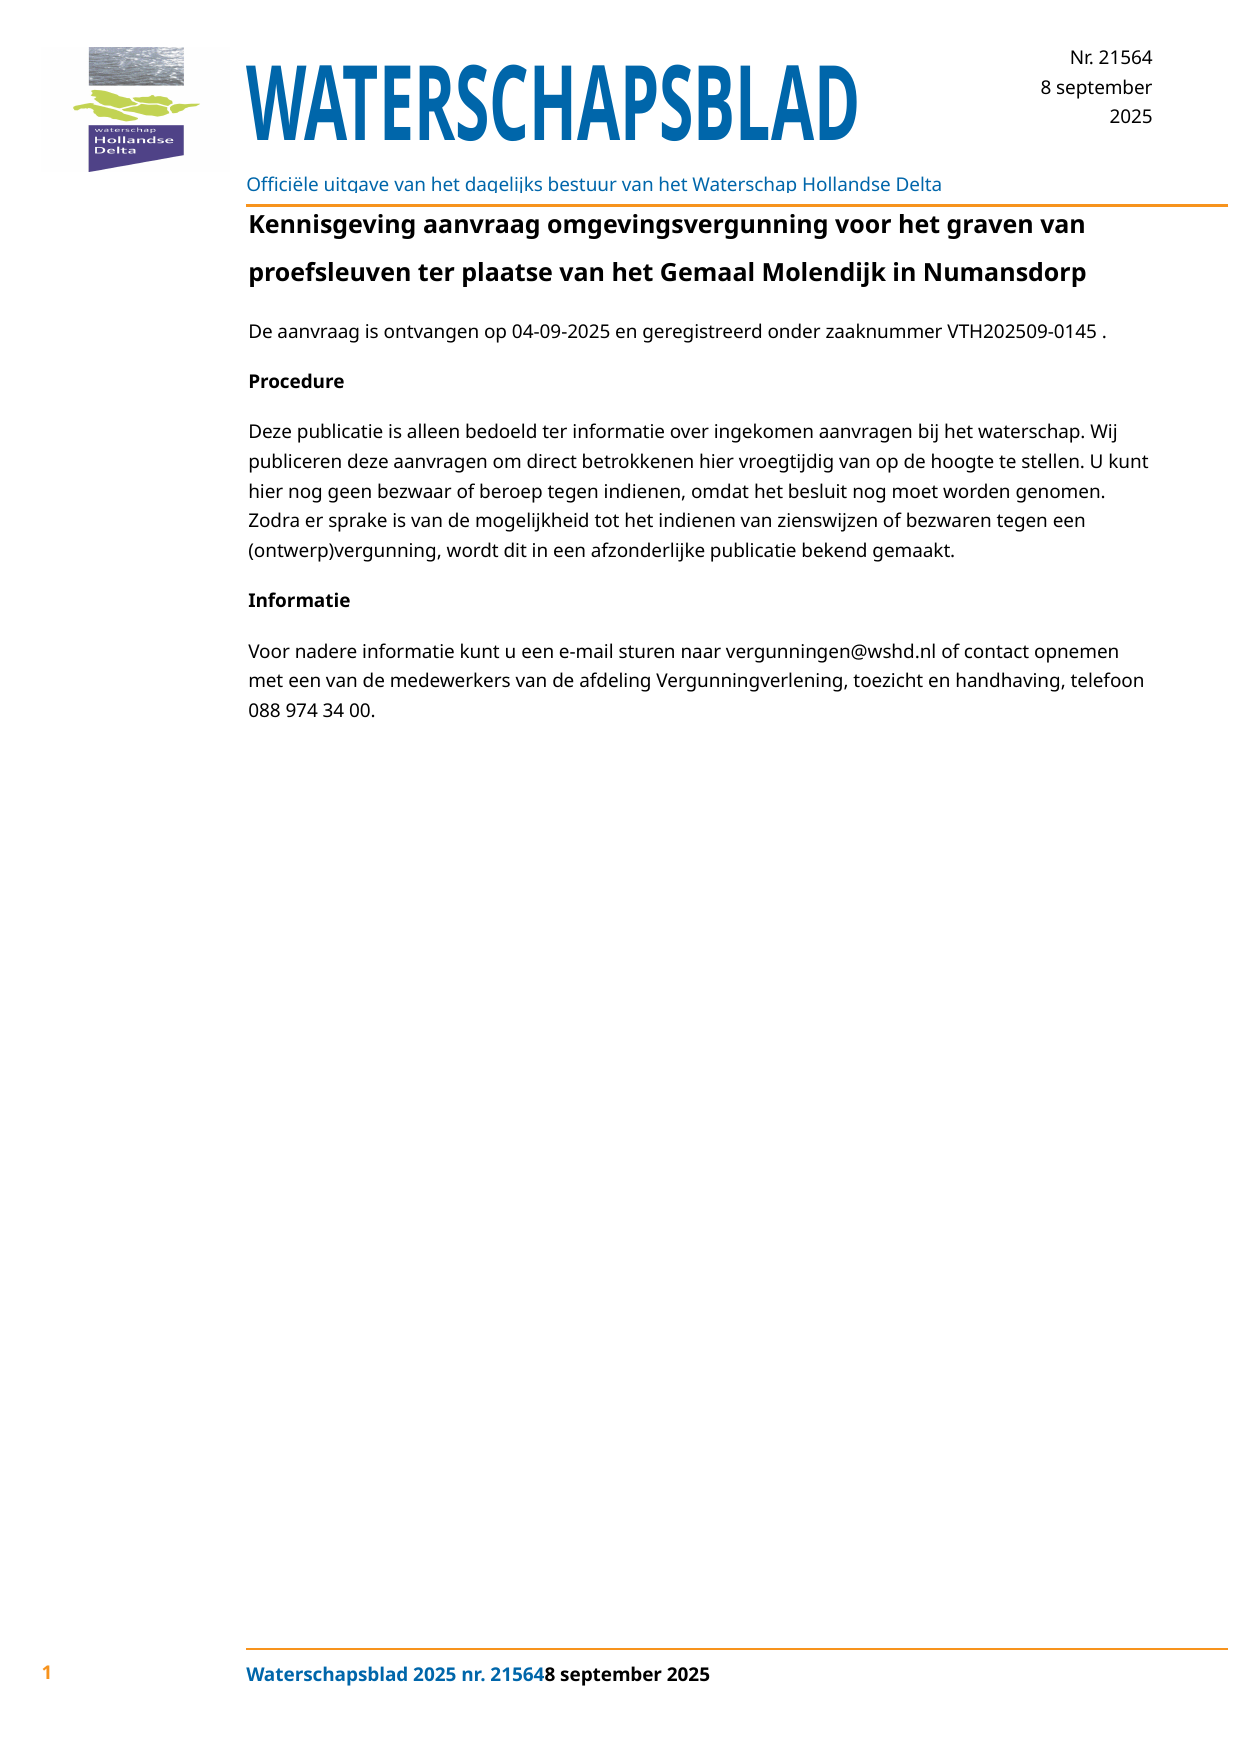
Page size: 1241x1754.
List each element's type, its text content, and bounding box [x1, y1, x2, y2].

text Kennisgeving aanvraag omgevingsvergunning voor het graven van proefsleuven ter plaatse van het Gemaal Molendijk in Numansdorp [248, 207, 1152, 288]
text De aanvraag is ontvangen op 04-09-2025 en geregistreerd onder zaaknummer VTH202509-0145 . [248, 318, 1152, 344]
text Deze publicatie is alleen bedoeld ter informatie over ingekomen aanvragen bij het waterschap. Wij publiceren deze aanvragen om direct betrokkenen hier vroegtijdig van op de hoogte te stellen. U kunt hier nog geen bezwaar of beroep tegen indienen, omdat het besluit nog moet worden genomen. Zodra er sprake is van de mogelijkheid tot het indienen van zienswijzen of bezwaren tegen een (ontwerp)vergunning, wordt dit in een afzonderlijke publicatie bekend gemaakt. [248, 419, 1152, 563]
text Procedure [248, 368, 1152, 394]
text Voor nadere informatie kunt u een e-mail sturen naar vergunningen@wshd.nl of contact opnemen met een van de medewerkers van de afdeling Vergunningverlening, toezicht en handhaving, telefoon 088 974 34 00. [248, 638, 1152, 723]
picture [41, 47, 231, 172]
text Informatie [248, 587, 1152, 613]
